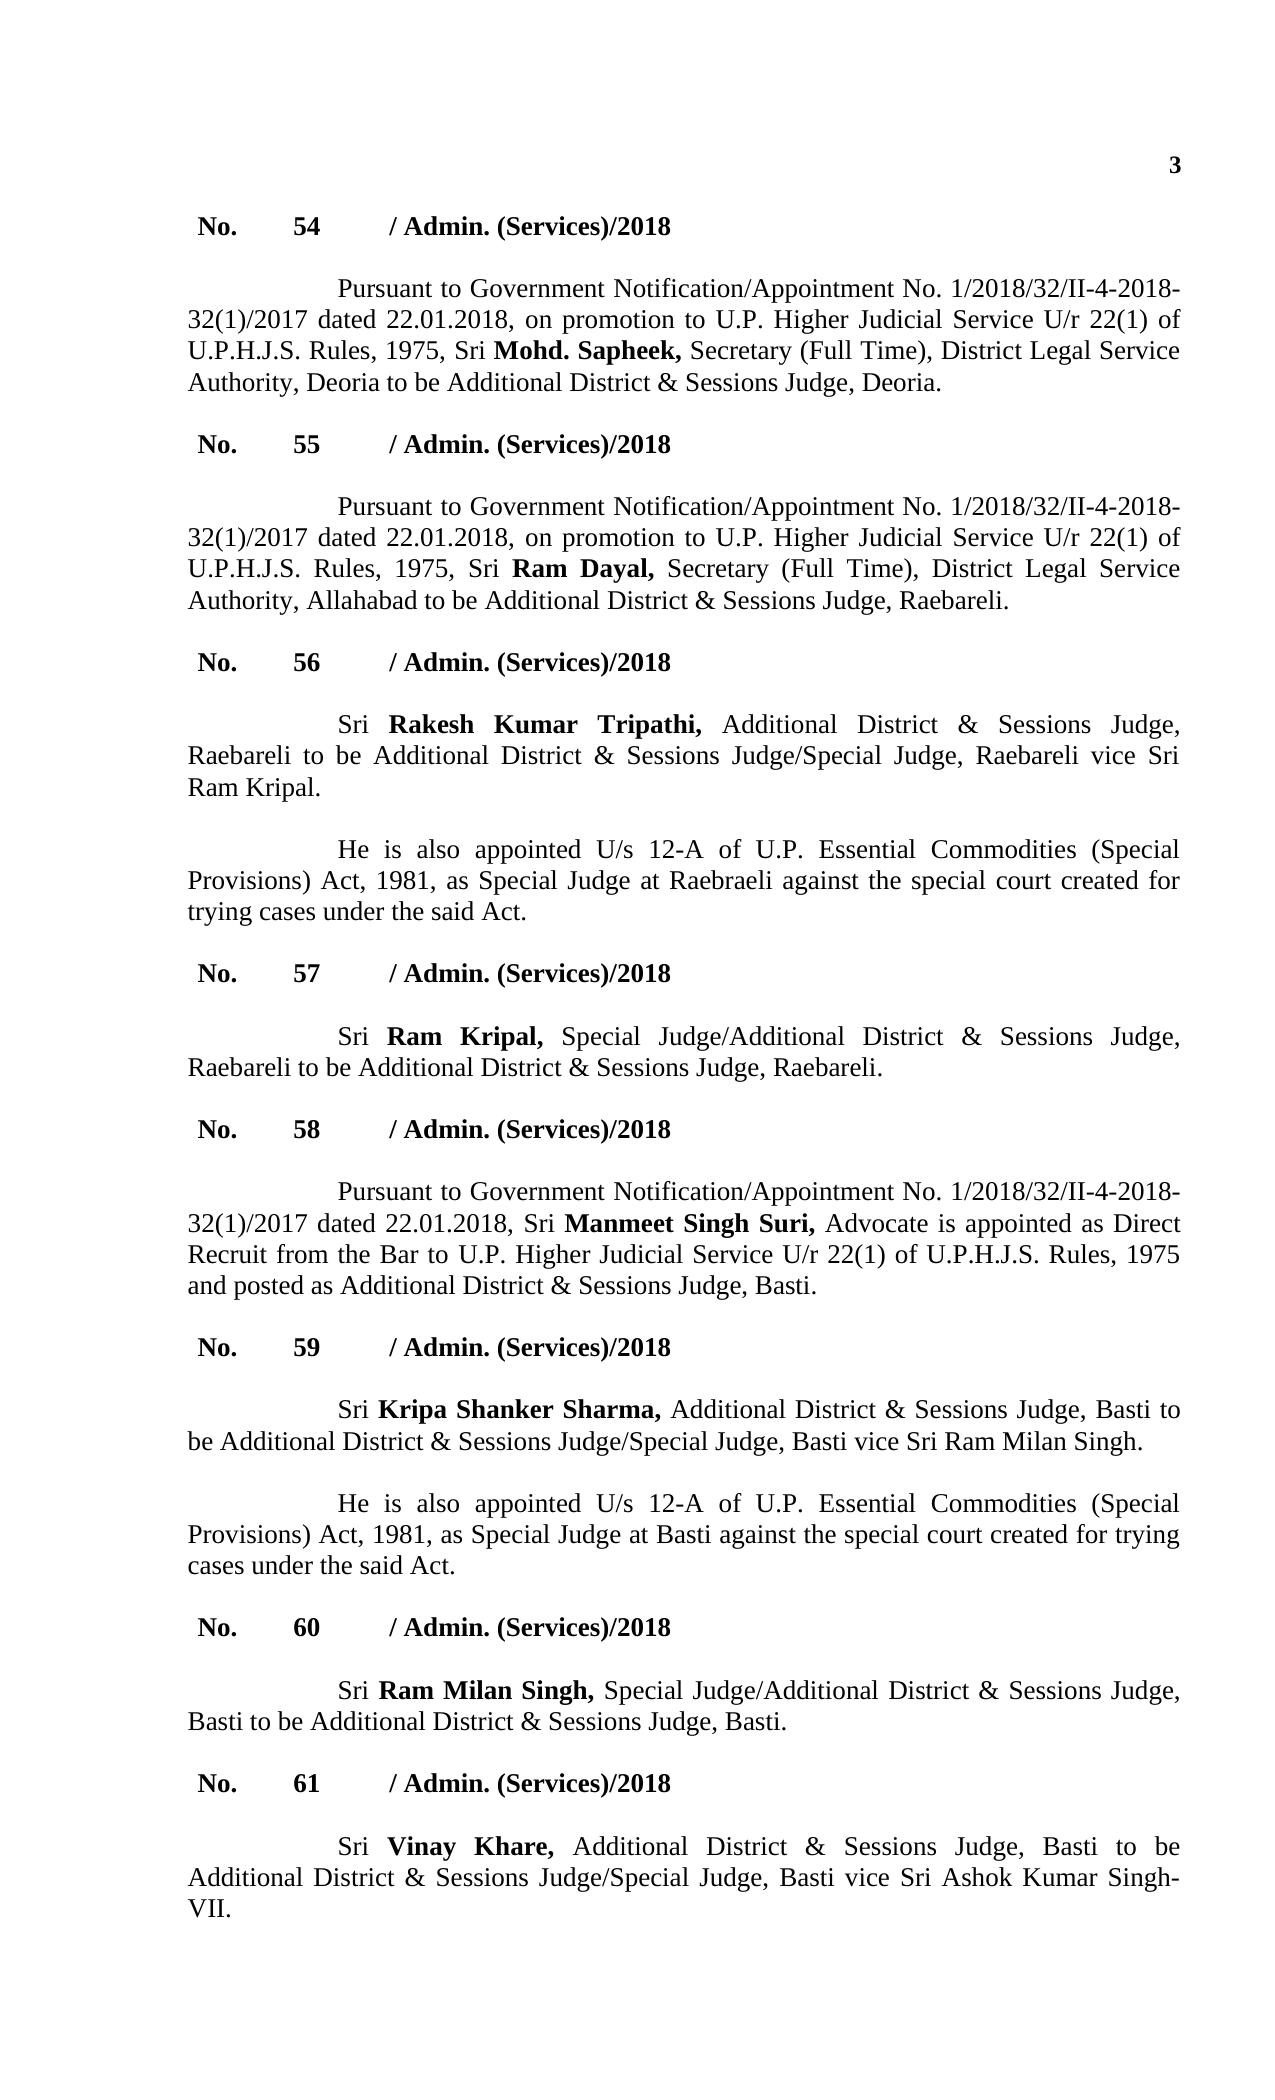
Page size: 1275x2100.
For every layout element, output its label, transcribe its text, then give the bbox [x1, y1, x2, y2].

table_header No. [186, 958, 275, 989]
table_header / Admin. (Services)/2018 [364, 958, 714, 989]
table_header 57 [275, 958, 364, 989]
text Sri Vinay Khare, Additional District & Sessions Judge, Basti to be Additional District & Sessions Judge/Special Judge, Basti vice Sri Ashok Kumar Singh-VII. [187, 1829, 1181, 1923]
table_header / Admin. (Services)/2018 [364, 646, 714, 677]
table_header 54 [275, 210, 364, 241]
text Sri Ram Milan Singh, Special Judge/Additional District & Sessions Judge, Basti to be Additional District & Sessions Judge, Basti. [187, 1674, 1181, 1736]
text He is also appointed U/s 12-A of U.P. Essential Commodities (Special Provisions) Act, 1981, as Special Judge at Basti against the special court created for trying cases under the said Act. [187, 1487, 1181, 1580]
table_header / Admin. (Services)/2018 [364, 1612, 714, 1643]
table_header 55 [275, 428, 364, 459]
text Pursuant to Government Notification/Appointment No. 1/2018/32/II-4-2018-32(1)/2017 dated 22.01.2018, Sri Manmeet Singh Suri, Advocate is appointed as Direct Recruit from the Bar to U.P. Higher Judicial Service U/r 22(1) of U.P.H.J.S. Rules, 1975 and posted as Additional District & Sessions Judge, Basti. [187, 1176, 1181, 1300]
text Sri Rakesh Kumar Tripathi, Additional District & Sessions Judge, Raebareli to be Additional District & Sessions Judge/Special Judge, Raebareli vice Sri Ram Kripal. [187, 708, 1181, 802]
table_header No. [186, 1113, 275, 1144]
text Pursuant to Government Notification/Appointment No. 1/2018/32/II-4-2018-32(1)/2017 dated 22.01.2018, on promotion to U.P. Higher Judicial Service U/r 22(1) of U.P.H.J.S. Rules, 1975, Sri Mohd. Sapheek, Secretary (Full Time), District Legal Service Authority, Deoria to be Additional District & Sessions Judge, Deoria. [187, 272, 1181, 397]
table_header / Admin. (Services)/2018 [364, 428, 714, 459]
table_header No. [186, 1612, 275, 1643]
table_header No. [186, 210, 275, 241]
table_header No. [186, 1331, 275, 1362]
table_header / Admin. (Services)/2018 [364, 1113, 714, 1144]
text He is also appointed U/s 12-A of U.P. Essential Commodities (Special Provisions) Act, 1981, as Special Judge at Raebraeli against the special court created for trying cases under the said Act. [187, 833, 1181, 926]
table_header / Admin. (Services)/2018 [364, 210, 714, 241]
table_header No. [186, 646, 275, 677]
table_header 61 [275, 1767, 364, 1798]
table_header No. [186, 428, 275, 459]
table_header 60 [275, 1612, 364, 1643]
table_header 59 [275, 1331, 364, 1362]
table_header / Admin. (Services)/2018 [364, 1767, 714, 1798]
table_header 58 [275, 1113, 364, 1144]
table_header No. [186, 1767, 275, 1798]
text Sri Kripa Shanker Sharma, Additional District & Sessions Judge, Basti to be Additional District & Sessions Judge/Special Judge, Basti vice Sri Ram Milan Singh. [187, 1393, 1181, 1456]
text Pursuant to Government Notification/Appointment No. 1/2018/32/II-4-2018-32(1)/2017 dated 22.01.2018, on promotion to U.P. Higher Judicial Service U/r 22(1) of U.P.H.J.S. Rules, 1975, Sri Ram Dayal, Secretary (Full Time), District Legal Service Authority, Allahabad to be Additional District & Sessions Judge, Raebareli. [187, 490, 1181, 615]
text Sri Ram Kripal, Special Judge/Additional District & Sessions Judge, Raebareli to be Additional District & Sessions Judge, Raebareli. [187, 1020, 1181, 1082]
table_header 56 [275, 646, 364, 677]
table_header / Admin. (Services)/2018 [364, 1331, 714, 1362]
